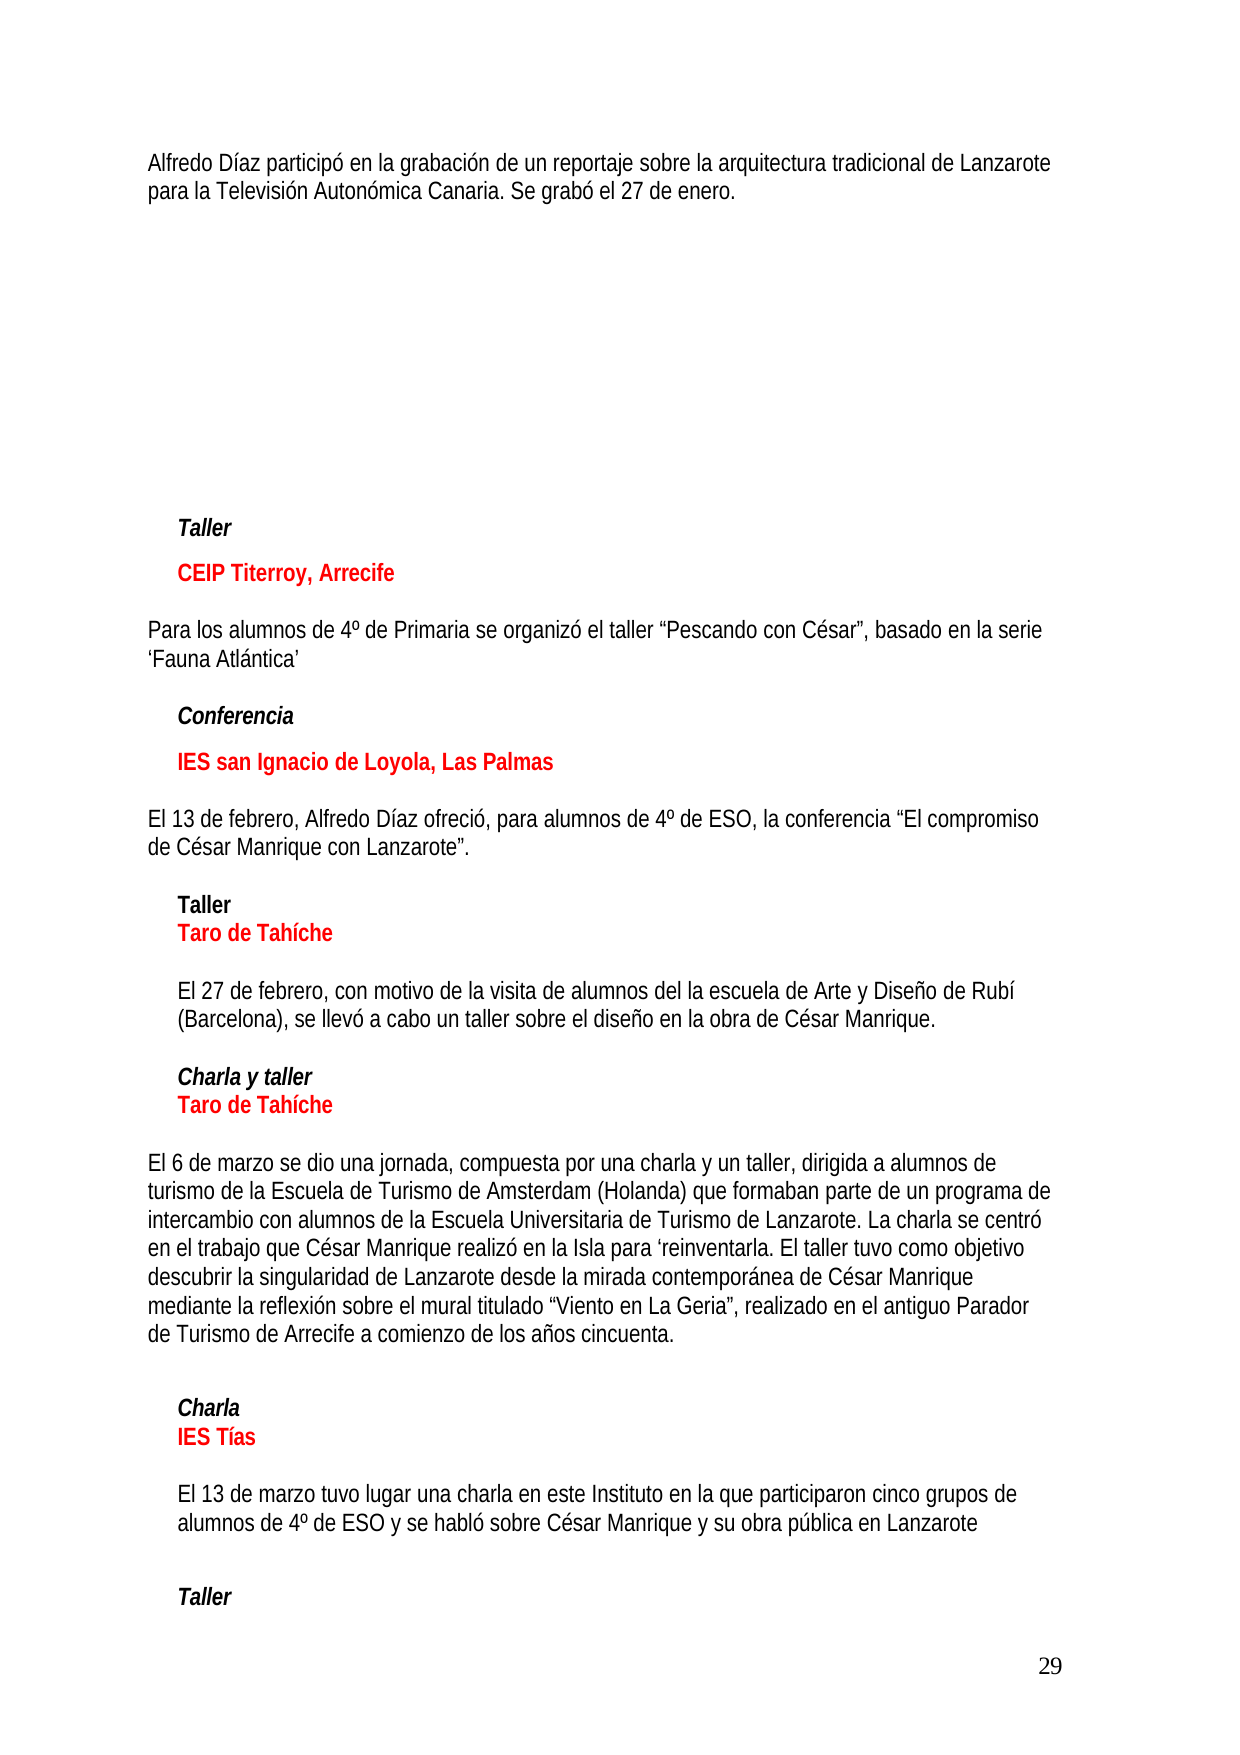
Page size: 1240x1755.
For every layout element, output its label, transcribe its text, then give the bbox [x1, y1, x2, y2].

text El 6 de marzo se dio una jornada, compuesta por una charla y un taller, dirigida a alumnos de turismo de la Escuela de Turismo de Amsterdam (Holanda) que formaban parte de un programa de intercambio con alumnos de la Escuela Universitaria de Turismo de Lanzarote. La charla se centró en el trabajo que César Manrique realizó en la Isla para ‘reinventarla. El taller tuvo como objetivo descubrir la singularidad de Lanzarote desde la mirada contemporánea de César Manrique mediante la reflexión sobre el mural titulado “Viento en La Geria”, realizado en el antiguo Parador de Turismo de Arrecife a comienzo de los años cincuenta. [148, 1147, 1056, 1348]
text El 27 de febrero, con motivo de la visita de alumnos del la escuela de Arte y Diseño de Rubí (Barcelona), se llevó a cabo un taller sobre el diseño en la obra de César Manrique. [177, 976, 1077, 1033]
text El 13 de marzo tuvo lugar una charla en este Instituto en la que participaron cinco grupos de alumnos de 4º de ESO y se habló sobre César Manrique y su obra pública en Lanzarote [177, 1479, 1077, 1537]
text Conferencia [177, 701, 1077, 730]
text Alfredo Díaz participó en la grabación de un reportaje sobre la arquitectura tradicional de Lanzarote para la Televisión Autonómica Canaria. Se grabó el 27 de enero. [148, 147, 1056, 205]
text El 13 de febrero, Alfredo Díaz ofreció, para alumnos de 4º de ESO, la conferencia “El compromiso de César Manrique con Lanzarote”. [148, 804, 1051, 861]
text Taller [177, 1582, 1077, 1611]
text Charla y taller [177, 1062, 1077, 1090]
subtitle Taro de Tahíche [177, 1090, 1077, 1119]
text Charla [177, 1393, 1077, 1422]
text Taller [177, 513, 1077, 541]
subtitle IES san Ignacio de Loyola, Las Palmas [177, 746, 1077, 775]
text Para los alumnos de 4º de Primaria se organizó el taller “Pescando con César”, basado en la serie ‘Fauna Atlántica’ [148, 615, 1056, 672]
subtitle Taller [177, 890, 1077, 918]
text Taro de Tahíche [177, 918, 1077, 947]
subtitle CEIP Titerroy, Arrecife [177, 558, 1077, 587]
subtitle IES Tías [177, 1422, 1077, 1451]
